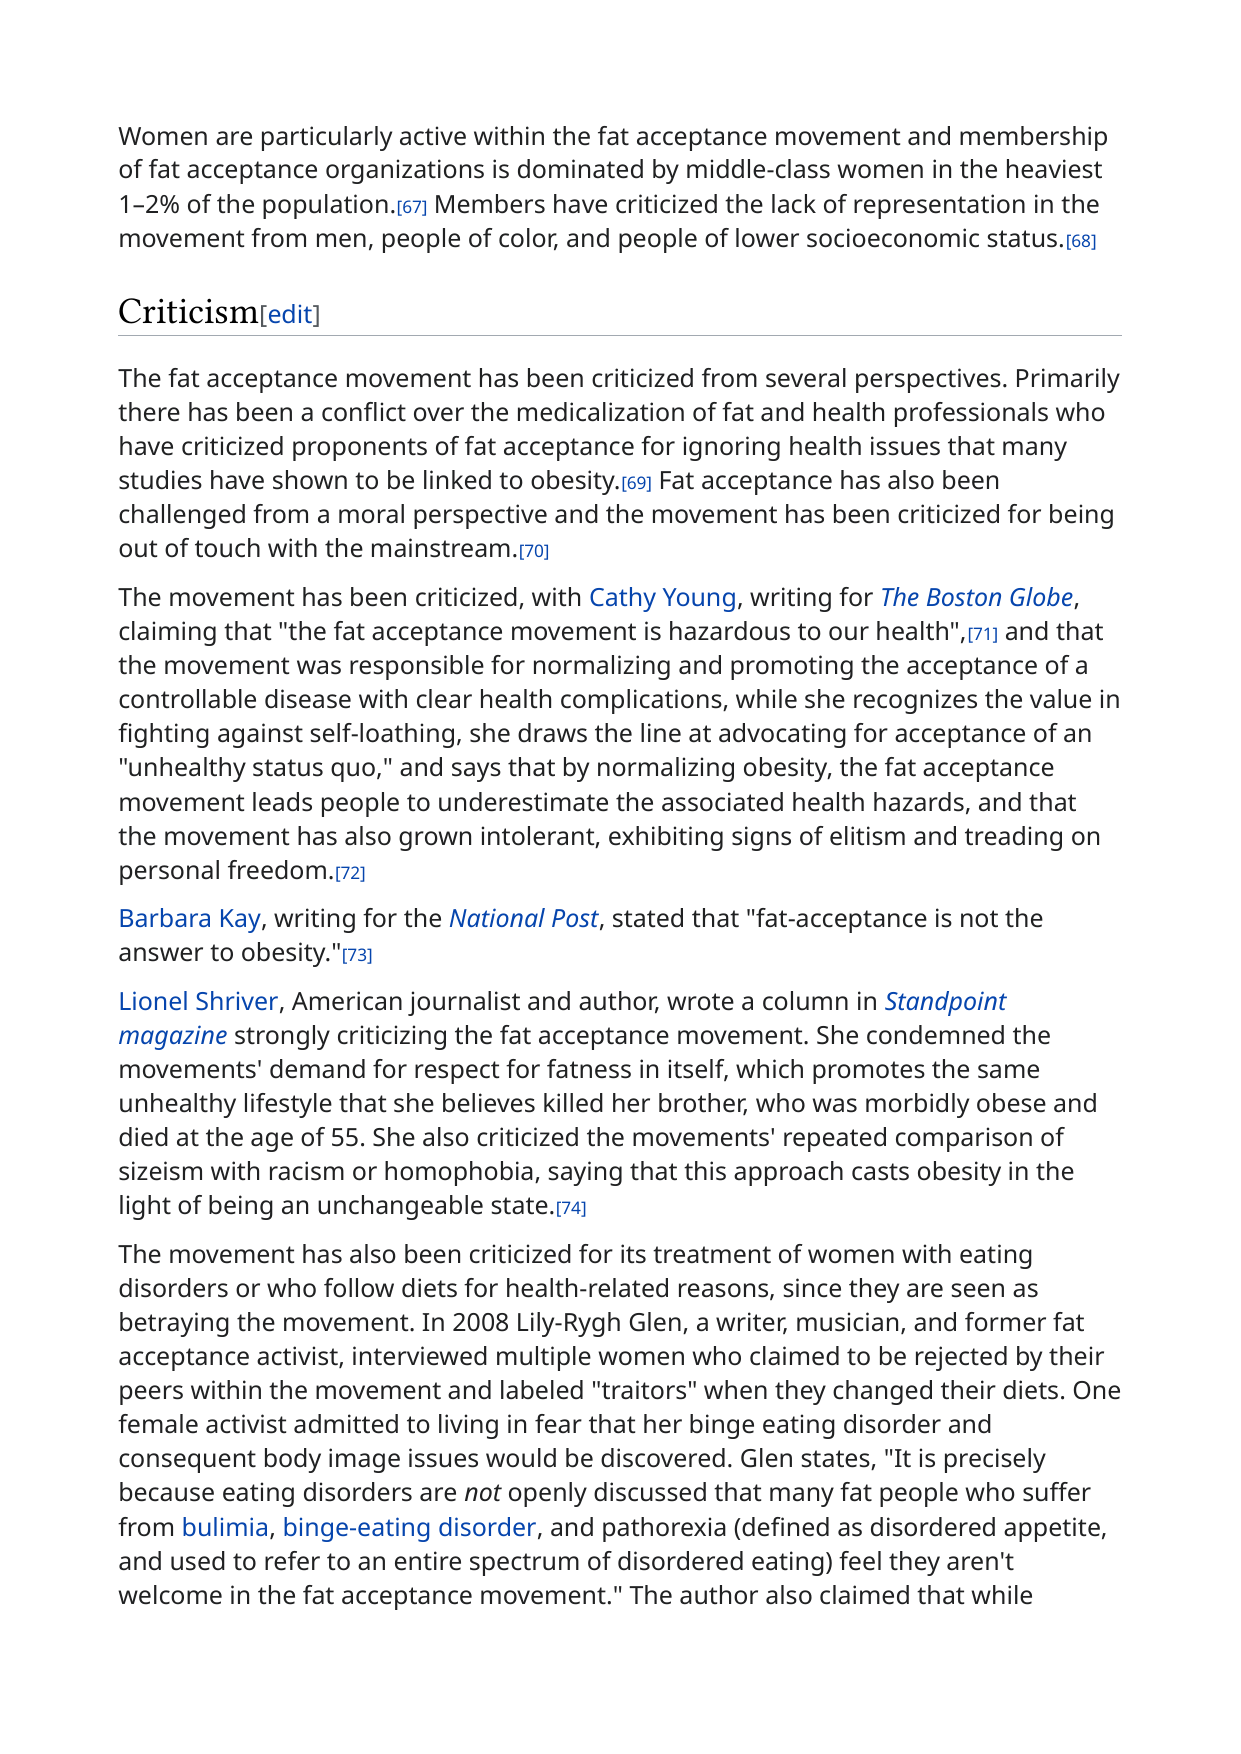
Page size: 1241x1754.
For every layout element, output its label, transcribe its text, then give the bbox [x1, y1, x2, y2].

text The fat acceptance movement has been criticized from several perspectives. Primarily there has been a conflict over the medicalization of fat and health professionals who have criticized proponents of fat acceptance for ignoring health issues that many studies have shown to be linked to obesity.[69] Fat acceptance has also been challenged from a moral perspective and the movement has been criticized for being out of touch with the mainstream.[70] [118, 361, 1122, 565]
text Women are particularly active within the fat acceptance movement and membership of fat acceptance organizations is dominated by middle-class women in the heaviest 1–2% of the population.[67] Members have criticized the lack of representation in the movement from men, people of color, and people of lower socioeconomic status.[68] [118, 118, 1122, 254]
text Lionel Shriver, American journalist and author, wrote a column in Standpoint magazine strongly criticizing the fat acceptance movement. She condemned the movements' demand for respect for fatness in itself, which promotes the same unhealthy lifestyle that she believes killed her brother, who was morbidly obese and died at the age of 55. She also criticized the movements' repeated comparison of sizeism with racism or homophobia, saying that this approach casts obesity in the light of being an unchangeable state.[74] [118, 984, 1122, 1222]
text Barbara Kay, writing for the National Post, stated that "fat-acceptance is not the answer to obesity."[73] [118, 901, 1122, 969]
text The movement has been criticized, with Cathy Young, writing for The Boston Globe, claiming that "the fat acceptance movement is hazardous to our health",[71] and that the movement was responsible for normalizing and promoting the acceptance of a controllable disease with clear health complications, while she recognizes the value in fighting against self-loathing, she draws the line at advocating for acceptance of an "unhealthy status quo," and says that by normalizing obesity, the fat acceptance movement leads people to underestimate the associated health hazards, and that the movement has also grown intolerant, exhibiting signs of elitism and treading on personal freedom.[72] [118, 580, 1122, 886]
text The movement has also been criticized for its treatment of women with eating disorders or who follow diets for health-related reasons, since they are seen as betraying the movement. In 2008 Lily-Rygh Glen, a writer, musician, and former fat acceptance activist, interviewed multiple women who claimed to be rejected by their peers within the movement and labeled "traitors" when they changed their diets. One female activist admitted to living in fear that her binge eating disorder and consequent body image issues would be discovered. Glen states, "It is precisely because eating disorders are not openly discussed that many fat people who suffer from bulimia, binge-eating disorder, and pathorexia (defined as disordered appetite, and used to refer to an entire spectrum of disordered eating) feel they aren't welcome in the fat acceptance movement." The author also claimed that while [118, 1237, 1122, 1611]
subtitle Criticism[edit] [118, 290, 1122, 335]
